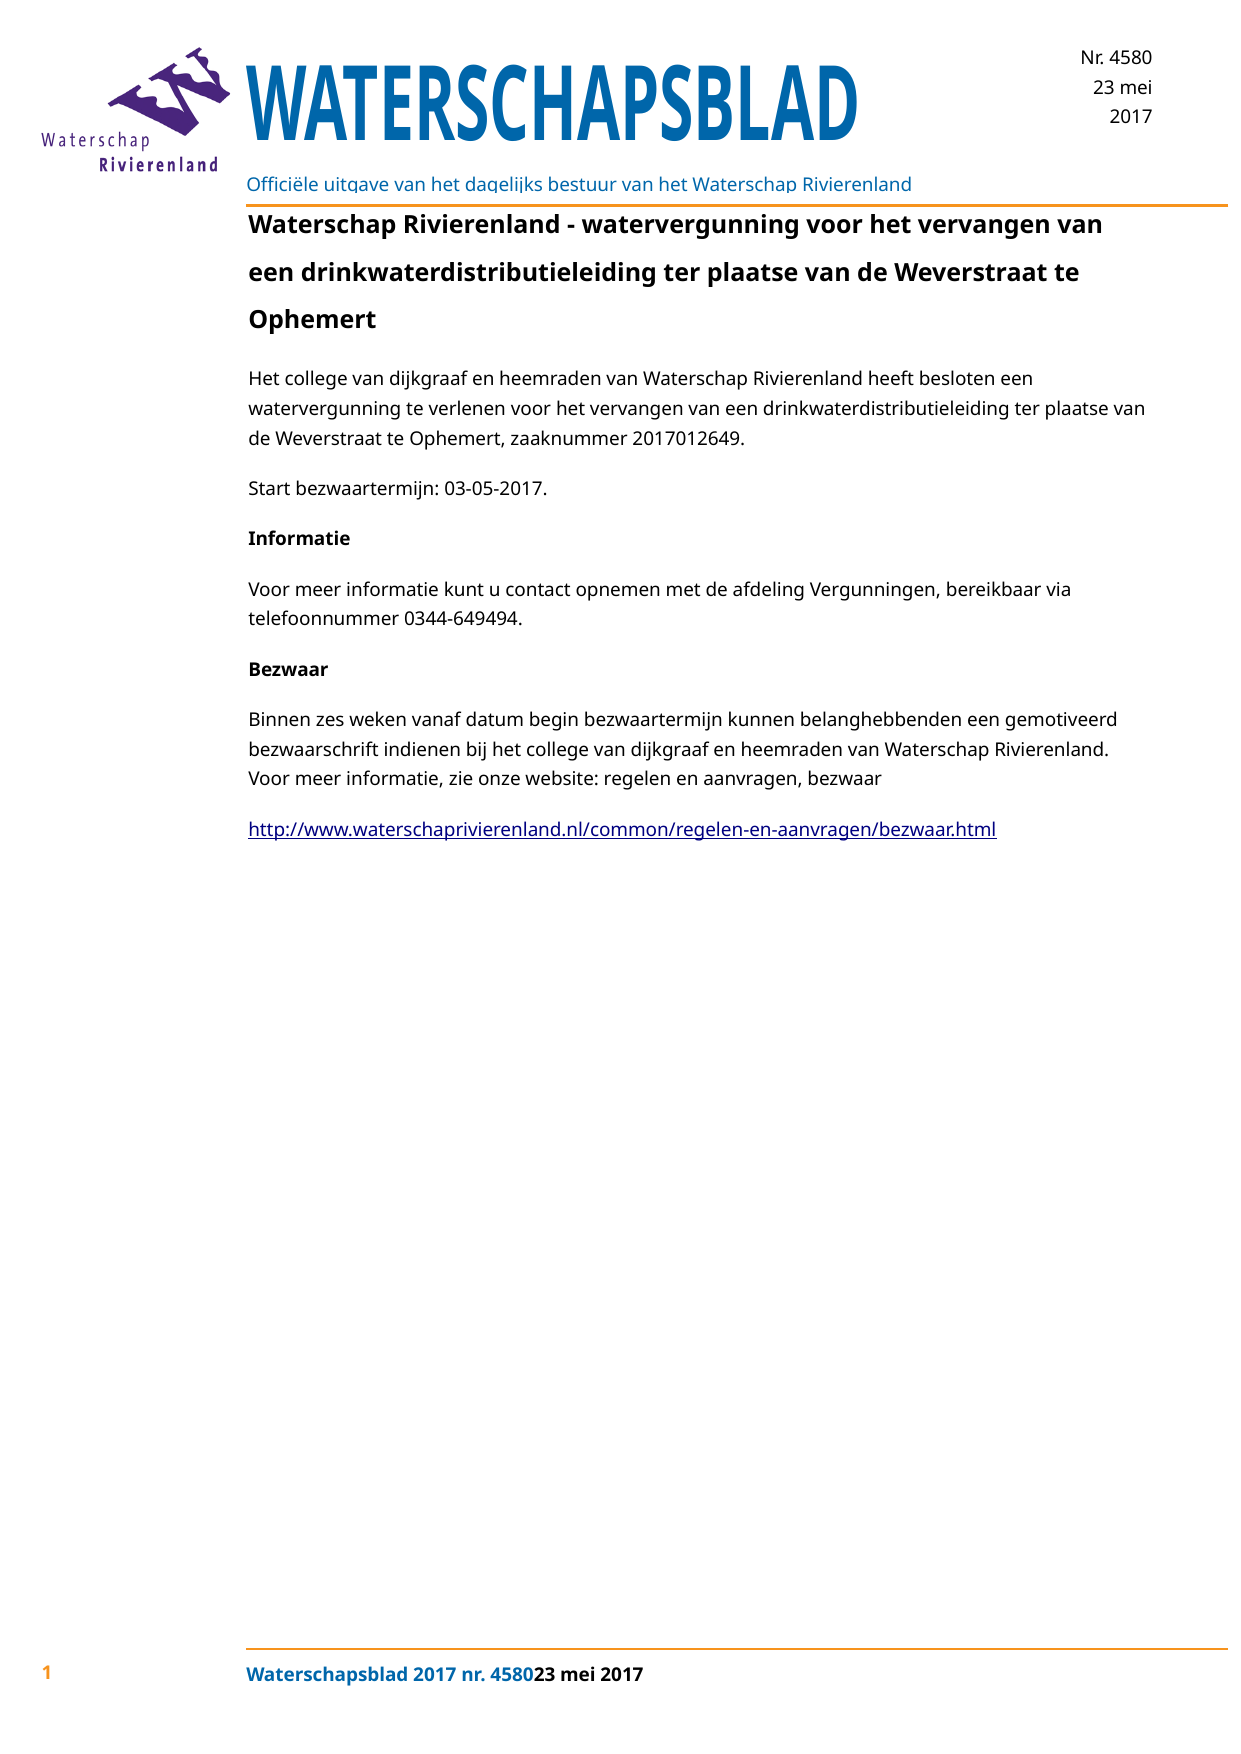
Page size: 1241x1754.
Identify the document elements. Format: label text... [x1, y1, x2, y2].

text Het college van dijkgraaf en heemraden van Waterschap Rivierenland heeft besloten een watervergunning te verlenen voor het vervangen van een drinkwaterdistributieleiding ter plaatse van de Weverstraat te Ophemert, zaaknummer 2017012649. [248, 366, 1152, 450]
text Waterschap Rivierenland - watervergunning voor het vervangen van een drinkwaterdistributieleiding ter plaatse van de Weverstraat te Ophemert [248, 207, 1152, 336]
text Binnen zes weken vanaf datum begin bezwaartermijn kunnen belanghebbenden een gemotiveerd bezwaarschrift indienen bij het college van dijkgraaf en heemraden van Waterschap Rivierenland. Voor meer informatie, zie onze website: regelen en aanvragen, bezwaar [248, 706, 1152, 791]
text Start bezwaartermijn: 03-05-2017. [248, 475, 1152, 501]
text Bezwaar [248, 656, 1152, 682]
text Informatie [248, 526, 1152, 551]
text http://www.waterschaprivierenland.nl/common/regelen-en-aanvragen/bezwaar.html [248, 816, 1152, 842]
picture [41, 47, 231, 172]
text Voor meer informatie kunt u contact opnemen met de afdeling Vergunningen, bereikbaar via telefoonnummer 0344-649494. [248, 576, 1152, 631]
